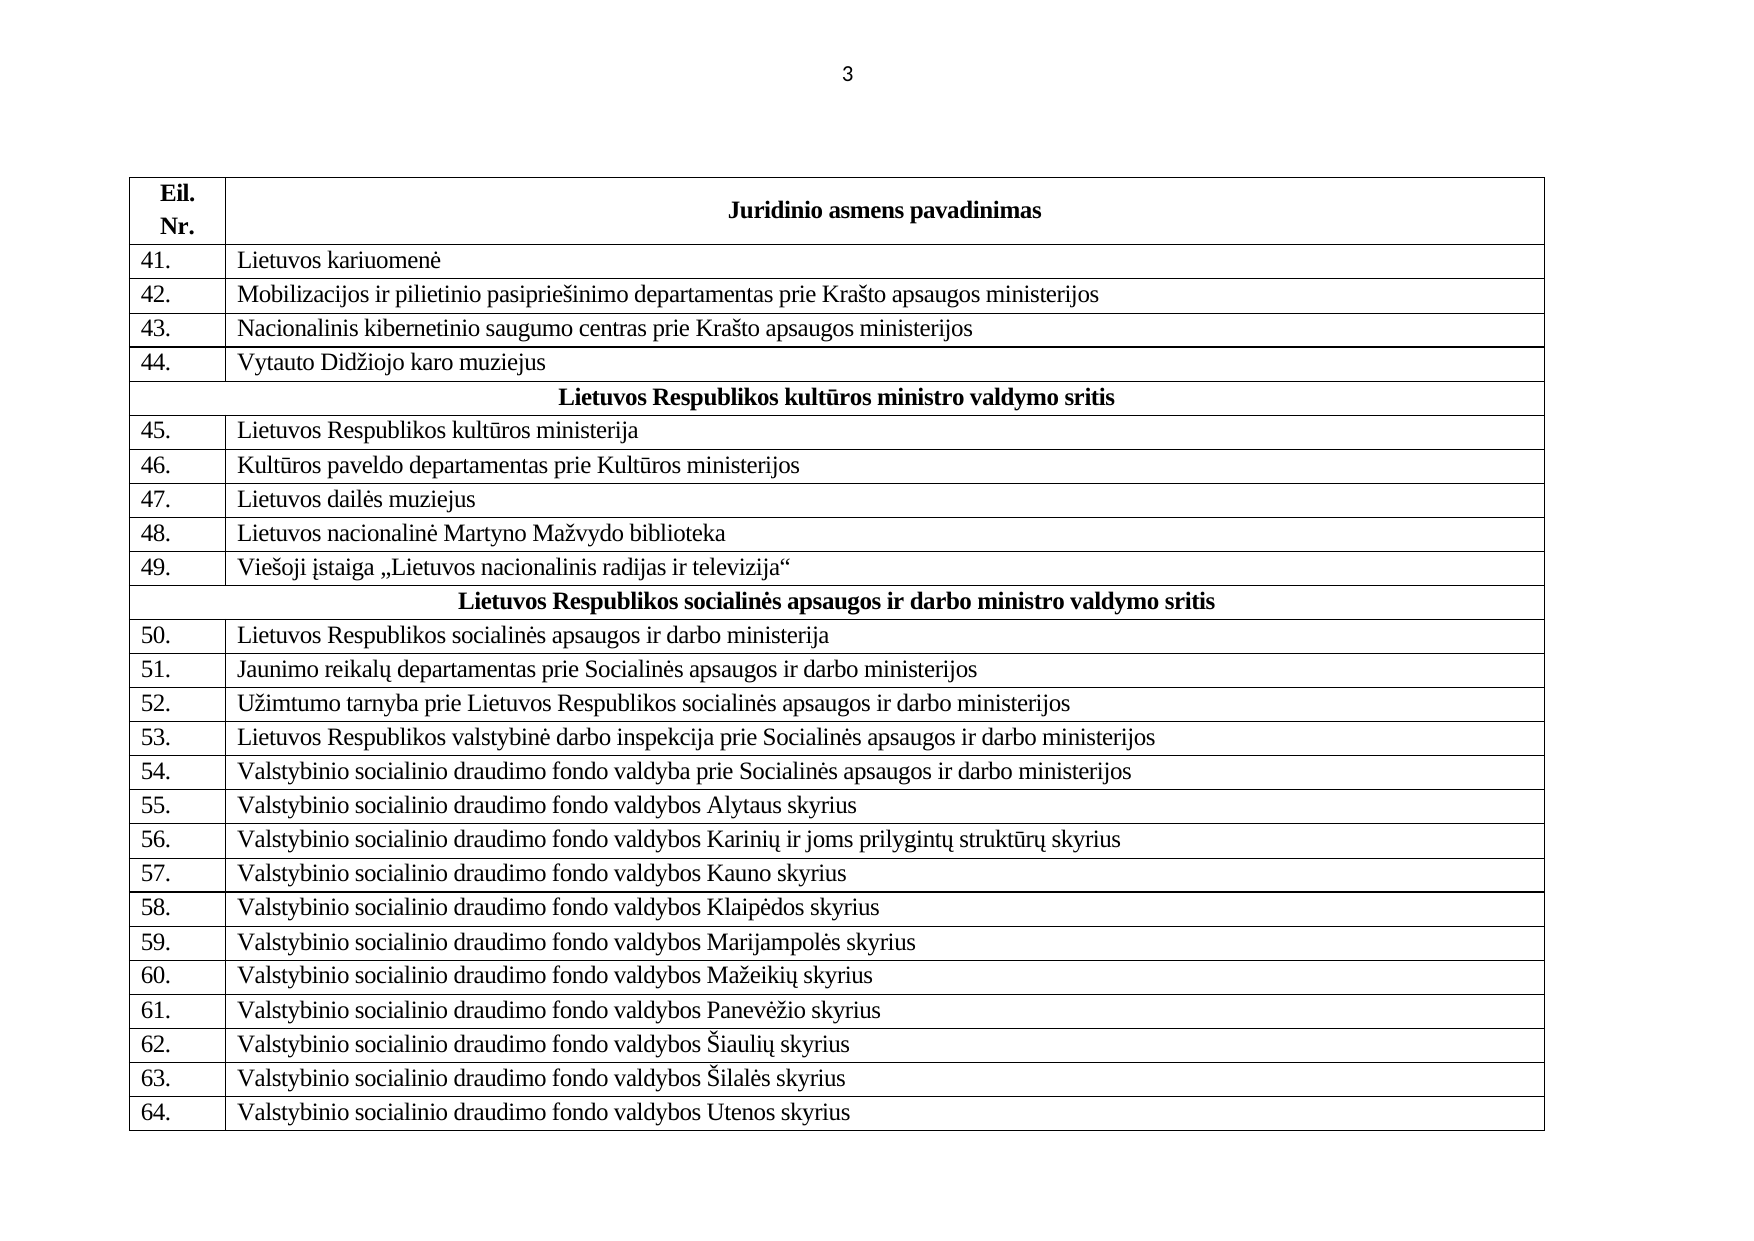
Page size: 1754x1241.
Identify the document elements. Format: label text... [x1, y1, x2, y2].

table_cell 55. [130, 790, 225, 823]
table_cell Valstybinio socialinio draudimo fondo valdyba prie Socialinės apsaugos ir darbo ministerijos [226, 756, 1544, 789]
table_cell Lietuvos Respublikos socialinės apsaugos ir darbo ministro valdymo sritis [130, 586, 1544, 619]
table_cell 43. [130, 314, 225, 346]
table_cell Valstybinio socialinio draudimo fondo valdybos Marijampolės skyrius [226, 927, 1544, 959]
table_cell 59. [130, 927, 225, 959]
table_cell 50. [130, 620, 225, 653]
table_cell Lietuvos Respublikos valstybinė darbo inspekcija prie Socialinės apsaugos ir darbo ministerijos [226, 722, 1544, 755]
table_cell Vytauto Didžiojo karo muziejus [226, 348, 1544, 381]
table_cell 56. [130, 824, 225, 857]
table_cell Valstybinio socialinio draudimo fondo valdybos Šilalės skyrius [226, 1063, 1544, 1096]
table_cell Viešoji įstaiga „Lietuvos nacionalinis radijas ir televizija“ [226, 552, 1544, 585]
table_cell Valstybinio socialinio draudimo fondo valdybos Alytaus skyrius [226, 790, 1544, 823]
table_cell 49. [130, 552, 225, 585]
table_cell Nacionalinis kibernetinio saugumo centras prie Krašto apsaugos ministerijos [226, 314, 1544, 346]
table_cell 53. [130, 722, 225, 755]
table_cell 64. [130, 1097, 225, 1130]
table_cell 63. [130, 1063, 225, 1096]
table_cell Užimtumo tarnyba prie Lietuvos Respublikos socialinės apsaugos ir darbo ministerijos [226, 688, 1544, 721]
table_cell 60. [130, 961, 225, 994]
table_cell 61. [130, 995, 225, 1028]
table_cell 54. [130, 756, 225, 789]
table_cell 51. [130, 654, 225, 687]
table_cell Jaunimo reikalų departamentas prie Socialinės apsaugos ir darbo ministerijos [226, 654, 1544, 687]
table_cell 46. [130, 450, 225, 483]
table_header Eil. Nr. [130, 178, 225, 244]
table_cell Lietuvos dailės muziejus [226, 484, 1544, 517]
table_cell Lietuvos kariuomenė [226, 245, 1544, 278]
table_header Juridinio asmens pavadinimas [226, 178, 1544, 244]
table_cell 57. [130, 859, 225, 891]
table_cell Valstybinio socialinio draudimo fondo valdybos Šiaulių skyrius [226, 1029, 1544, 1062]
table_cell Kultūros paveldo departamentas prie Kultūros ministerijos [226, 450, 1544, 483]
table_cell Lietuvos Respublikos socialinės apsaugos ir darbo ministerija [226, 620, 1544, 653]
table_cell Lietuvos nacionalinė Martyno Mažvydo biblioteka [226, 518, 1544, 551]
table_cell Valstybinio socialinio draudimo fondo valdybos Panevėžio skyrius [226, 995, 1544, 1028]
table_cell 41. [130, 245, 225, 278]
table_cell Valstybinio socialinio draudimo fondo valdybos Karinių ir joms prilygintų struktūrų skyrius [226, 824, 1544, 857]
table_cell Valstybinio socialinio draudimo fondo valdybos Mažeikių skyrius [226, 961, 1544, 994]
table_cell 42. [130, 279, 225, 312]
table_cell Mobilizacijos ir pilietinio pasipriešinimo departamentas prie Krašto apsaugos ministerijos [226, 279, 1544, 312]
table_cell 58. [130, 893, 225, 926]
table_cell Lietuvos Respublikos kultūros ministerija [226, 416, 1544, 449]
table_cell 62. [130, 1029, 225, 1062]
table_cell 48. [130, 518, 225, 551]
table_cell 45. [130, 416, 225, 449]
table_cell Valstybinio socialinio draudimo fondo valdybos Utenos skyrius [226, 1097, 1544, 1130]
table_cell Valstybinio socialinio draudimo fondo valdybos Klaipėdos skyrius [226, 893, 1544, 926]
table_cell 52. [130, 688, 225, 721]
table_cell 44. [130, 348, 225, 381]
table_cell 47. [130, 484, 225, 517]
table_cell Lietuvos Respublikos kultūros ministro valdymo sritis [130, 382, 1544, 414]
table_cell Valstybinio socialinio draudimo fondo valdybos Kauno skyrius [226, 859, 1544, 891]
